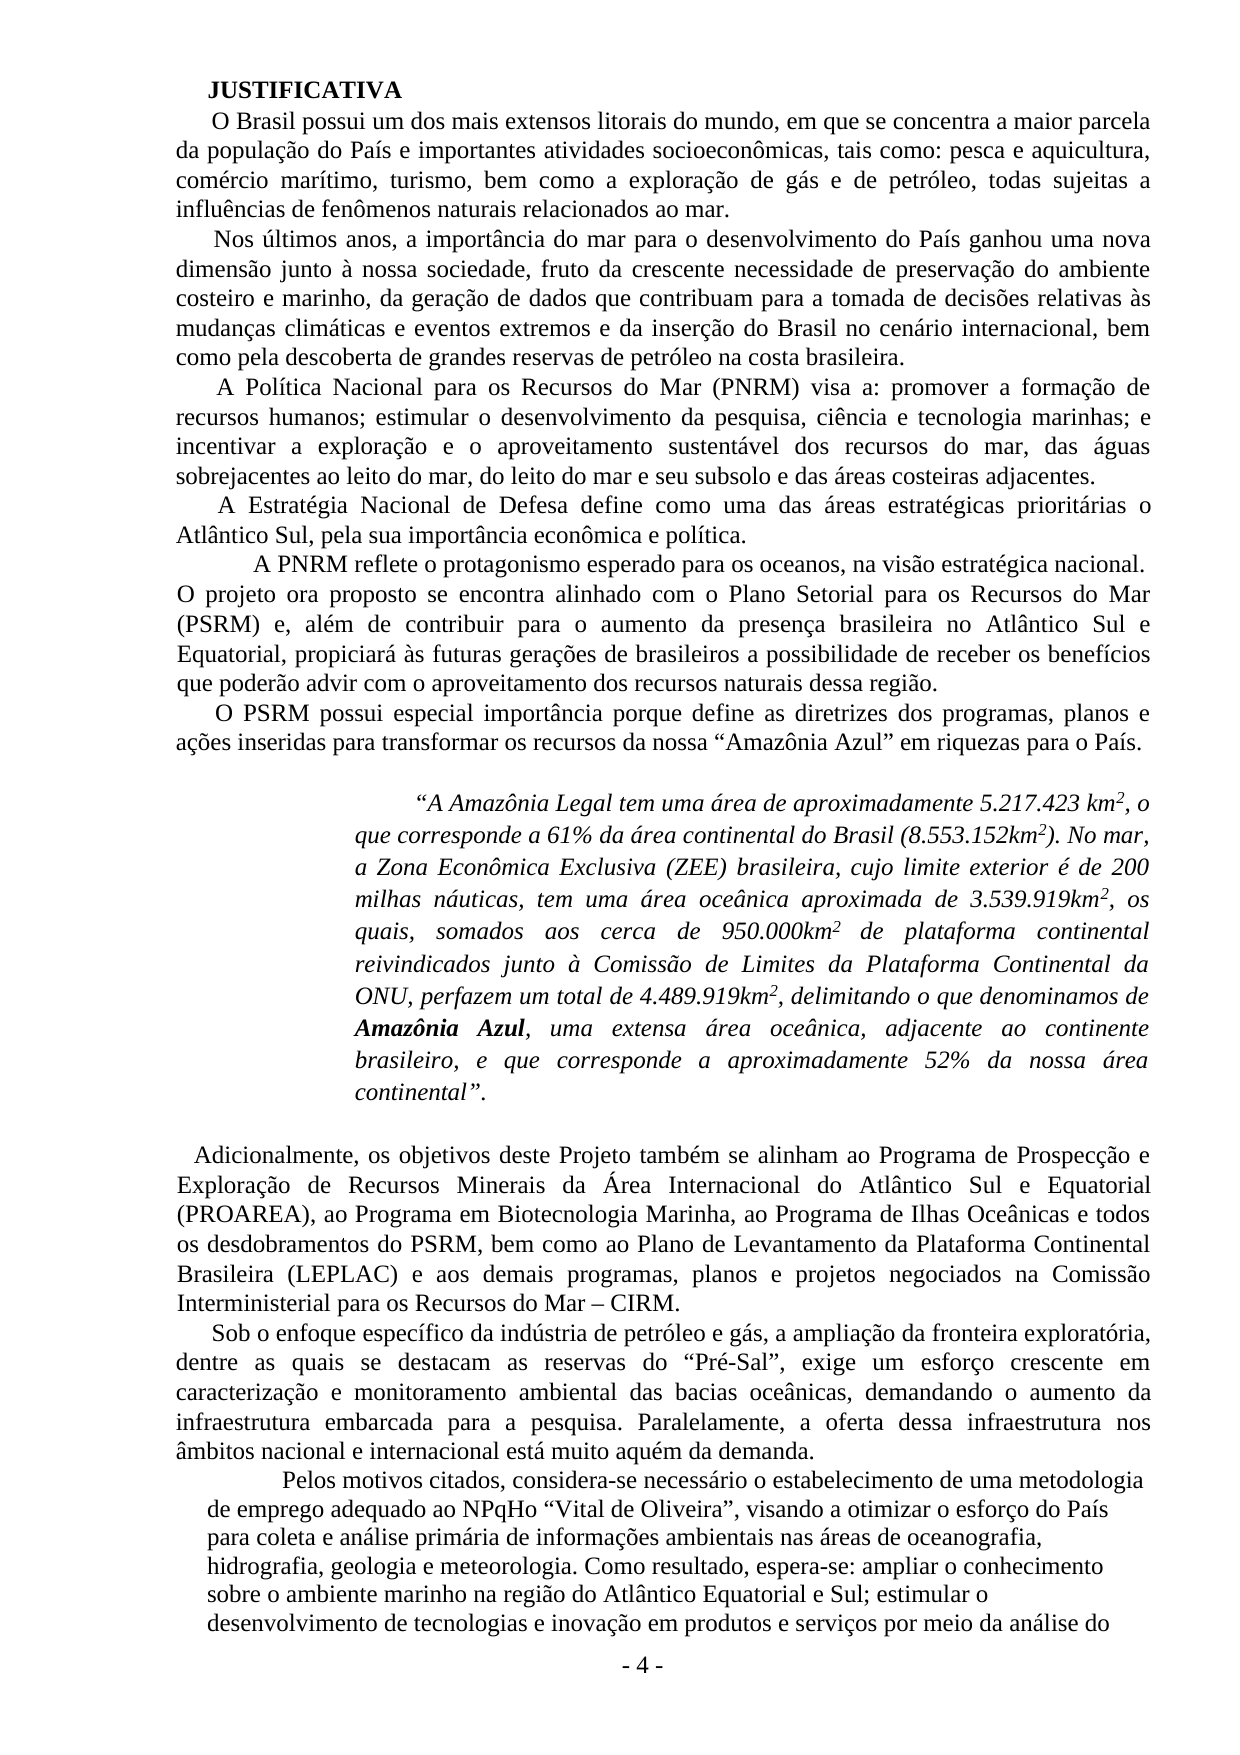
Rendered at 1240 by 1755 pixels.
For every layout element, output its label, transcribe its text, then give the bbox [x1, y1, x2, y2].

text Adicionalmente, os objetivos deste Projeto também se alinham ao Programa de Prospecção e Exploração de Recursos Minerais da Área Internacional do Atlântico Sul e Equatorial (PROAREA), ao Programa em Biotecnologia Marinha, ao Programa de Ilhas Oceânicas e todos os desdobramentos do PSRM, bem como ao Plano de Levantamento da Plataforma Continental Brasileira (LEPLAC) e aos demais programas, planos e projetos negociados na Comissão Interministerial para os Recursos do Mar – CIRM. [177, 1140, 1152, 1317]
text Nos últimos anos, a importância do mar para o desenvolvimento do País ganhou uma nova dimensão junto à nossa sociedade, fruto da crescente necessidade de preservação do ambiente costeiro e marinho, da geração de dados que contribuam para a tomada de decisões relativas às mudanças climáticas e eventos extremos e da inserção do Brasil no cenário internacional, bem como pela descoberta de grandes reservas de petróleo na costa brasileira. [176, 224, 1152, 371]
subtitle JUSTIFICATIVA [207, 75, 1152, 104]
text A Política Nacional para os Recursos do Mar (PNRM) visa a: promover a formação de recursos humanos; estimular o desenvolvimento da pesquisa, ciência e tecnologia marinhas; e incentivar a exploração e o aproveitamento sustentável dos recursos do mar, das águas sobrejacentes ao leito do mar, do leito do mar e seu subsolo e das áreas costeiras adjacentes. [176, 372, 1152, 489]
text A Estratégia Nacional de Defesa define como uma das áreas estratégicas prioritárias o Atlântico Sul, pela sua importância econômica e política. [176, 490, 1152, 549]
text Sob o enfoque específico da indústria de petróleo e gás, a ampliação da fronteira exploratória, dentre as quais se destacam as reservas do “Pré-Sal”, exige um esforço crescente em caracterização e monitoramento ambiental das bacias oceânicas, demandando o aumento da infraestrutura embarcada para a pesquisa. Paralelamente, a oferta dessa infraestrutura nos âmbitos nacional e internacional está muito aquém da demanda. [176, 1318, 1152, 1465]
text Pelos motivos citados, considera-se necessário o estabelecimento de uma metodologia de emprego adequado ao NPqHo “Vital de Oliveira”, visando a otimizar o esforço do País para coleta e análise primária de informações ambientais nas áreas de oceanografia, hidrografia, geologia e meteorologia. Como resultado, espera-se: ampliar o conhecimento sobre o ambiente marinho na região do Atlântico Equatorial e Sul; estimular o desenvolvimento de tecnologias e inovação em produtos e serviços por meio da análise do [207, 1466, 1152, 1637]
text O projeto ora proposto se encontra alinhado com o Plano Setorial para os Recursos do Mar (PSRM) e, além de contribuir para o aumento da presença brasileira no Atlântico Sul e Equatorial, propiciará às futuras gerações de brasileiros a possibilidade de receber os benefícios que poderão advir com o aproveitamento dos recursos naturais dessa região. [177, 579, 1152, 697]
text A PNRM reflete o protagonismo esperado para os oceanos, na visão estratégica nacional. [118, 549, 1152, 579]
text O Brasil possui um dos mais extensos litorais do mundo, em que se concentra a maior parcela da população do País e importantes atividades socioeconômicas, tais como: pesca e aquicultura, comércio marítimo, turismo, bem como a exploração de gás e de petróleo, todas sujeitas a influências de fenômenos naturais relacionados ao mar. [176, 106, 1152, 223]
text O PSRM possui especial importância porque define as diretrizes dos programas, planos e ações inseridas para transformar os recursos da nossa “Amazônia Azul” em riquezas para o País. [176, 698, 1152, 756]
text “A Amazônia Legal tem uma área de aproximadamente 5.217.423 km2, o que corresponde a 61% da área continental do Brasil (8.553.152km2). No mar, a Zona Econômica Exclusiva (ZEE) brasileira, cujo limite exterior é de 200 milhas náuticas, tem uma área oceânica aproximada de 3.539.919km2, os quais, somados aos cerca de 950.000km2 de plataforma continental reivindicados junto à Comissão de Limites da Plataforma Continental da ONU, perfazem um total de 4.489.919km2, delimitando o que denominamos de Amazônia Azul, uma extensa área oceânica, adjacente ao continente brasileiro, e que corresponde a aproximadamente 52% da nossa área continental”. [354, 788, 1152, 1106]
